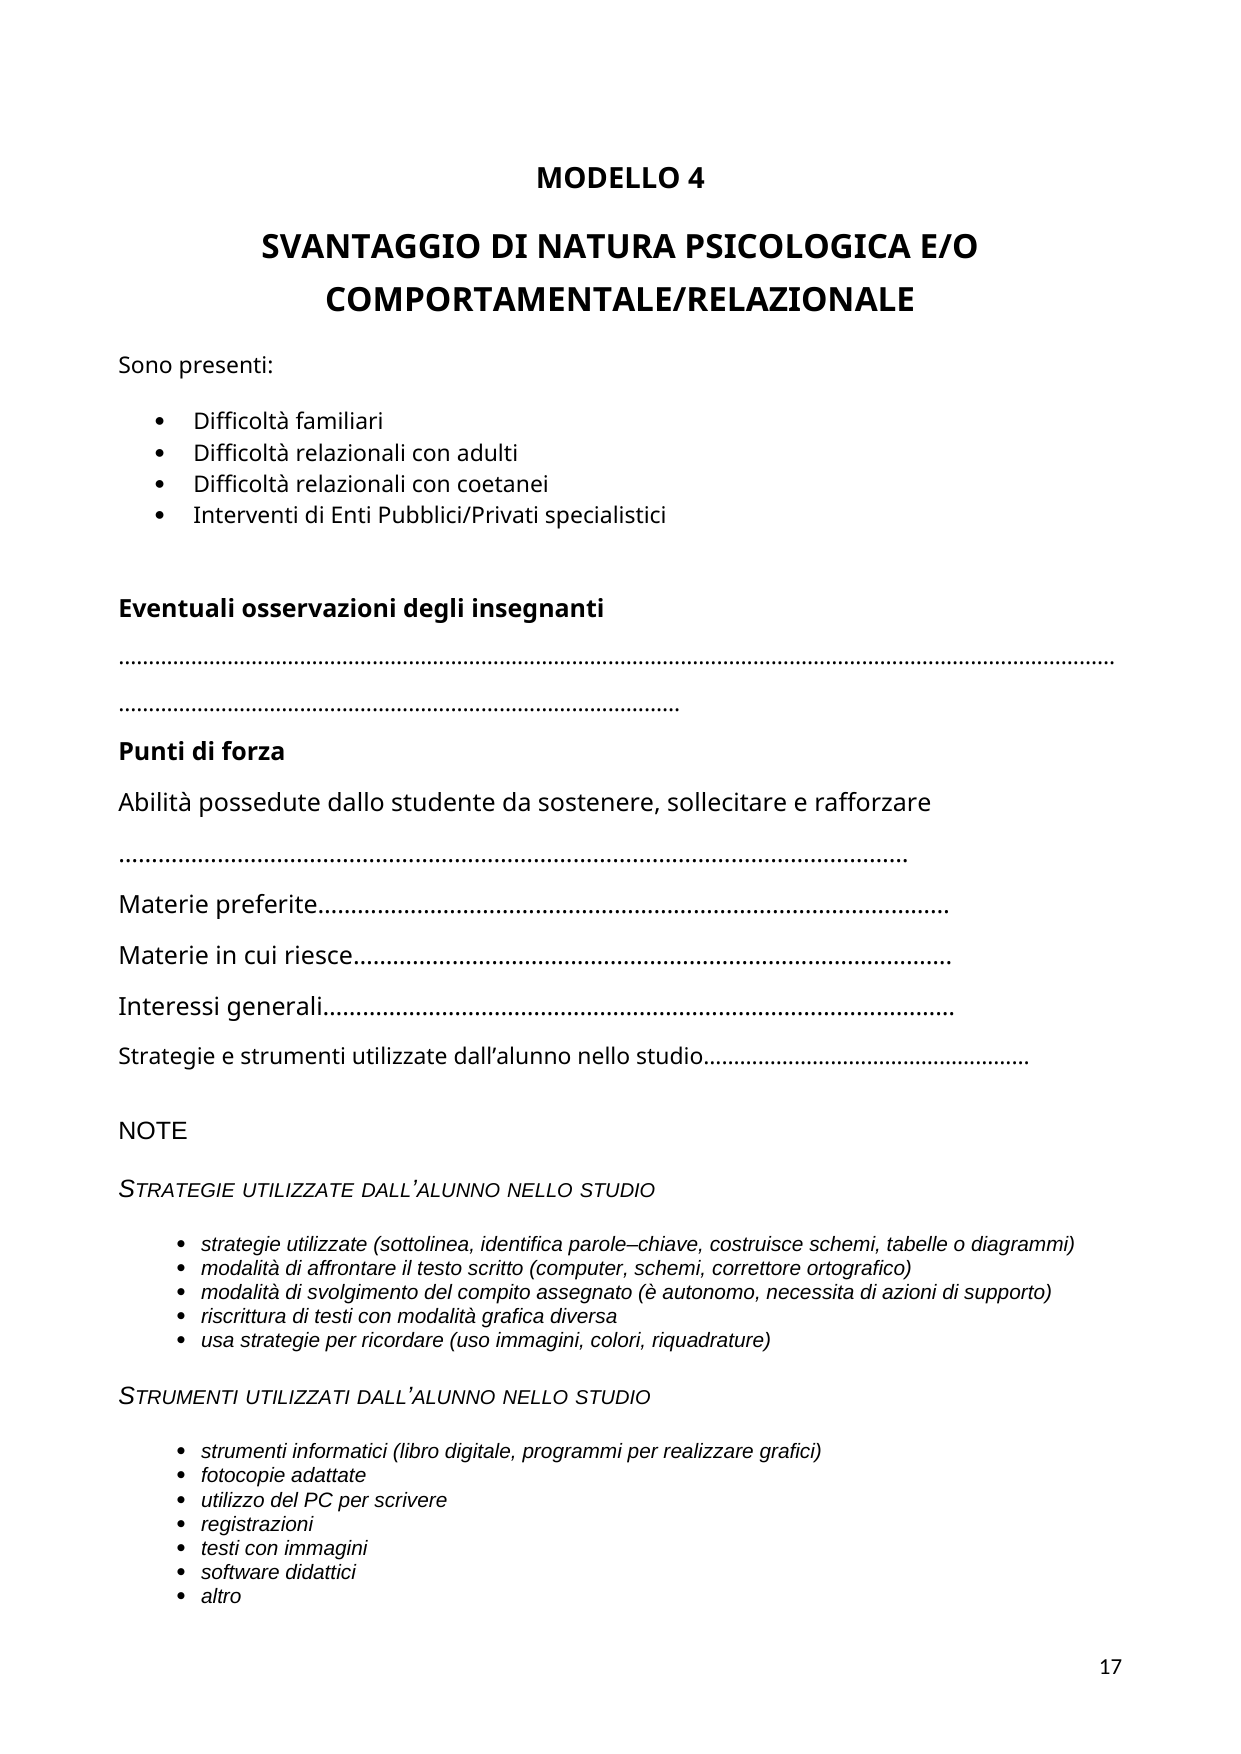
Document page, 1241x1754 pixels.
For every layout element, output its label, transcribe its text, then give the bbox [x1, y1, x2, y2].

list Difficoltà familiari [156, 405, 1122, 437]
list utilizzo del PC per scrivere [177, 1487, 1122, 1511]
list modalità di affrontare il testo scritto (computer, schemi, correttore ortografico) [177, 1256, 1122, 1280]
list modalità di svolgimento del compito assegnato (è autonomo, necessita di azioni di supporto) [177, 1280, 1122, 1304]
list testi con immagini [177, 1536, 1122, 1559]
list riscrittura di testi con modalità grafica diversa [177, 1304, 1122, 1328]
list fotocopie adattate [177, 1463, 1122, 1487]
text NOTE [118, 1116, 1122, 1145]
text Materie preferite…………………………………………………………………………………… [118, 887, 1122, 921]
text Strategie e strumenti utilizzate dall’alunno nello studio……………………………………………… [118, 1040, 1122, 1071]
list altro [177, 1584, 1122, 1608]
text SVANTAGGIO DI NATURA PSICOLOGICA E/O COMPORTAMENTALE/RELAZIONALE [118, 223, 1122, 321]
text Eventuali osservazioni degli insegnanti …………………………………………………………………………………………………………………………………………………………………………………………………………………………………… [118, 590, 1122, 718]
list usa strategie per ricordare (uso immagini, colori, riquadrature) [177, 1328, 1122, 1352]
text Strumenti utilizzati dall’alunno nello studio [118, 1381, 1122, 1410]
list strumenti informatici (libro digitale, programmi per realizzare grafici) [177, 1439, 1122, 1463]
list strategie utilizzate (sottolinea, identifica parole–chiave, costruisce schemi, tabelle o diagrammi) [177, 1232, 1122, 1256]
text ………………………………………………………………………………………………………… [118, 836, 1122, 870]
list software didattici [177, 1559, 1122, 1584]
list Difficoltà relazionali con adulti [156, 437, 1122, 468]
text Strategie utilizzate dall’alunno nello studio [118, 1174, 1122, 1203]
text MODELLO 4 [118, 157, 1122, 197]
list Interventi di Enti Pubblici/Privati specialistici [156, 499, 1122, 530]
text Sono presenti: [118, 348, 1122, 380]
list registrazioni [177, 1511, 1122, 1536]
text Abilità possedute dallo studente da sostenere, sollecitare e rafforzare [118, 785, 1122, 819]
text Interessi generali…………………………………………………………………………………… [118, 989, 1122, 1023]
text Punti di forza [118, 734, 1122, 768]
text Materie in cui riesce………………………………………………………………………………. [118, 938, 1122, 972]
list Difficoltà relazionali con coetanei [156, 468, 1122, 499]
